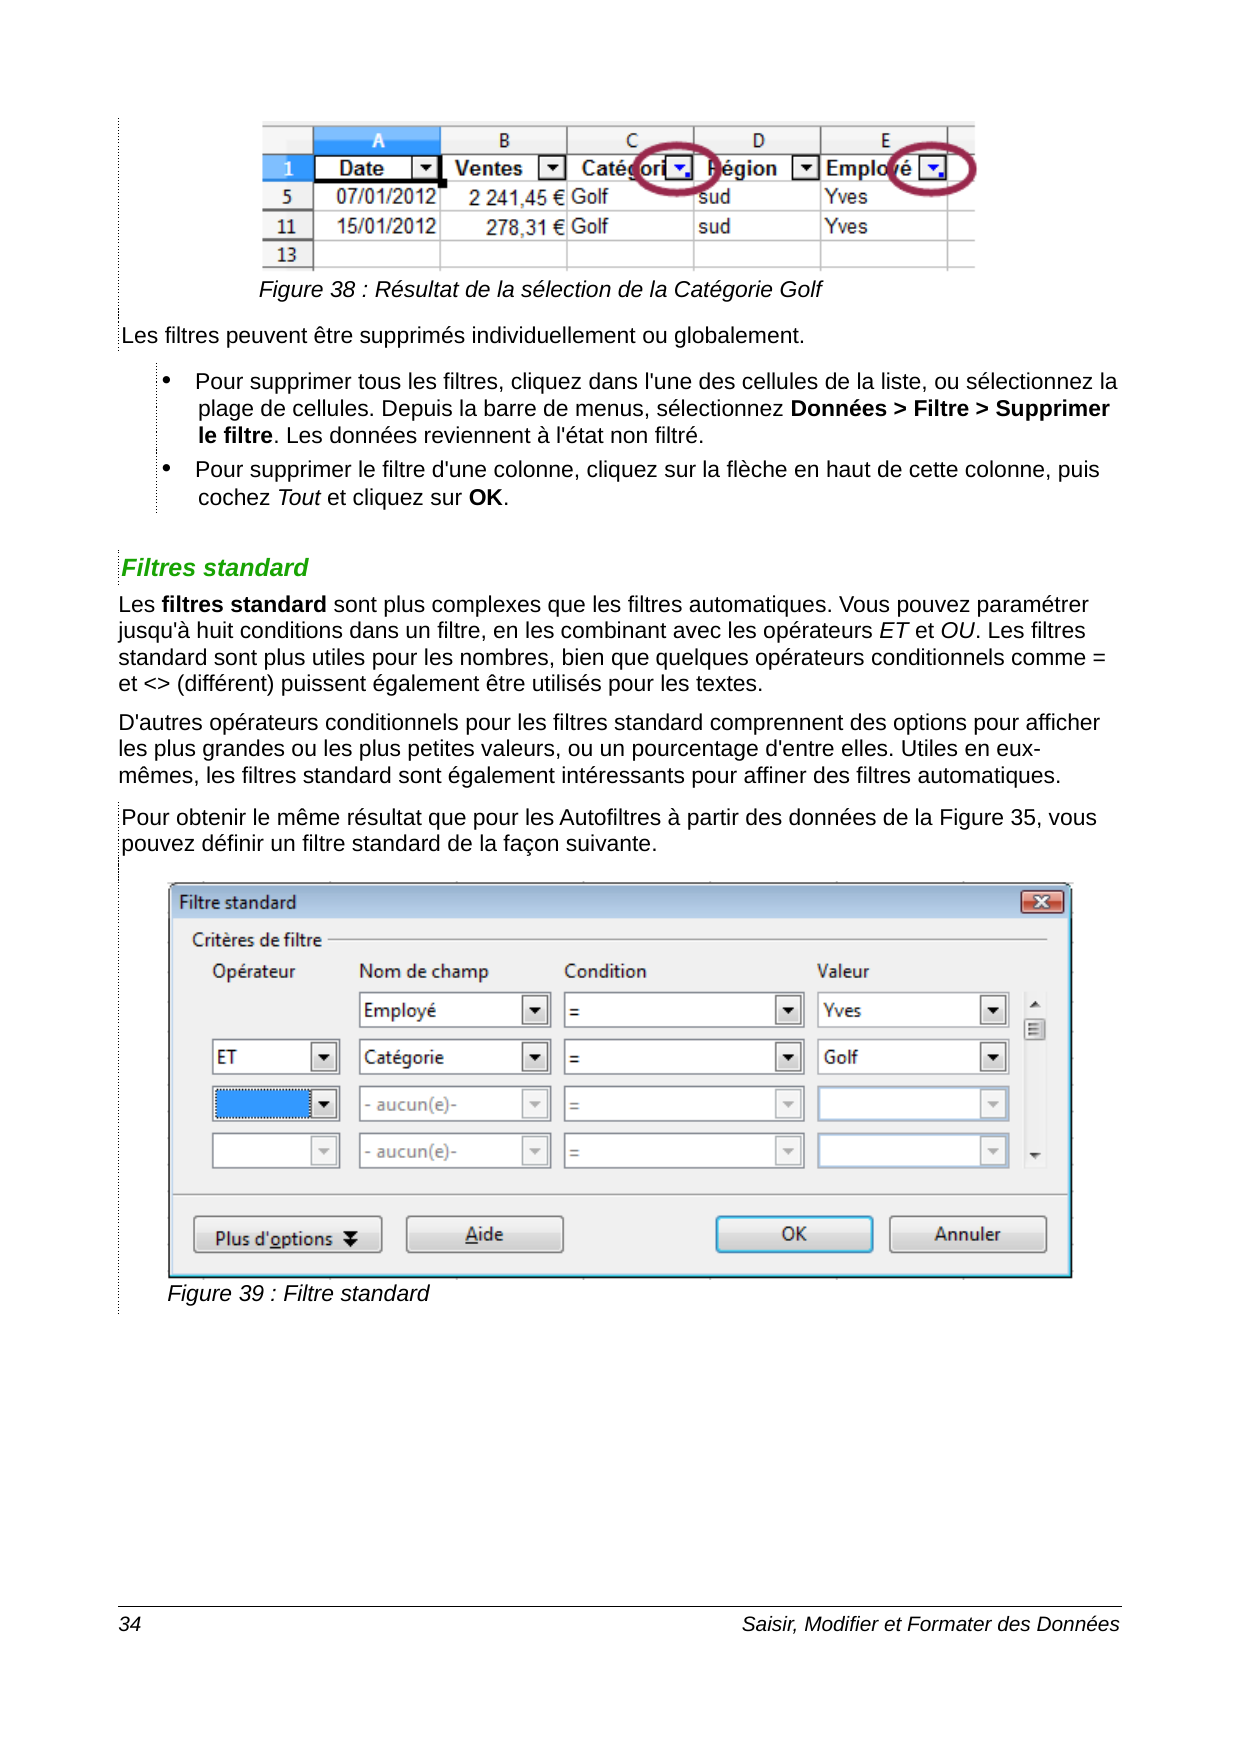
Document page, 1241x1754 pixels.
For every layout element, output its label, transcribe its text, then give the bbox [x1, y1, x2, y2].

text Figure 38 : Résultat de la sélection de la Catégorie Golf [258, 276, 982, 302]
picture [258, 121, 983, 276]
text D'autres opérateurs conditionnels pour les filtres standard comprennent des options pour afficher les plus grandes ou les plus petites valeurs, ou un pourcentage d'entre elles. Utiles en eux-mêmes, les filtres standard sont également intéressants pour affiner des filtres automatiques. [118, 709, 1122, 788]
subtitle Filtres standard [118, 550, 1122, 585]
picture [167, 881, 1074, 1280]
list Pour supprimer tous les filtres, cliquez dans l'une des cellules de la liste, ou sélectionnez la plage de cellules. Depuis la barre de menus, sélectionnez Données > Filtre > Supprimer le filtre. Les données reviennent à l'état non filtré. [156, 363, 1122, 448]
text Les filtres standard sont plus complexes que les filtres automatiques. Vous pouvez paramétrer jusqu'à huit conditions dans un filtre, en les combinant avec les opérateurs ET et OU. Les filtres standard sont plus utiles pour les nombres, bien que quelques opérateurs conditionnels comme = et <> (différent) puissent également être utilisés pour les textes. [118, 591, 1122, 696]
text Pour obtenir le même résultat que pour les Autofiltres à partir des données de la Figure 35, vous pouvez définir un filtre standard de la façon suivante. [118, 801, 1122, 856]
text Figure 39 : Filtre standard [167, 1280, 1073, 1306]
text Les filtres peuvent être supprimés individuellement ou globalement. [118, 319, 1122, 351]
list Pour supprimer le filtre d'une colonne, cliquez sur la flèche en haut de cette colonne, puis cochez Tout et cliquez sur OK. [156, 451, 1122, 513]
